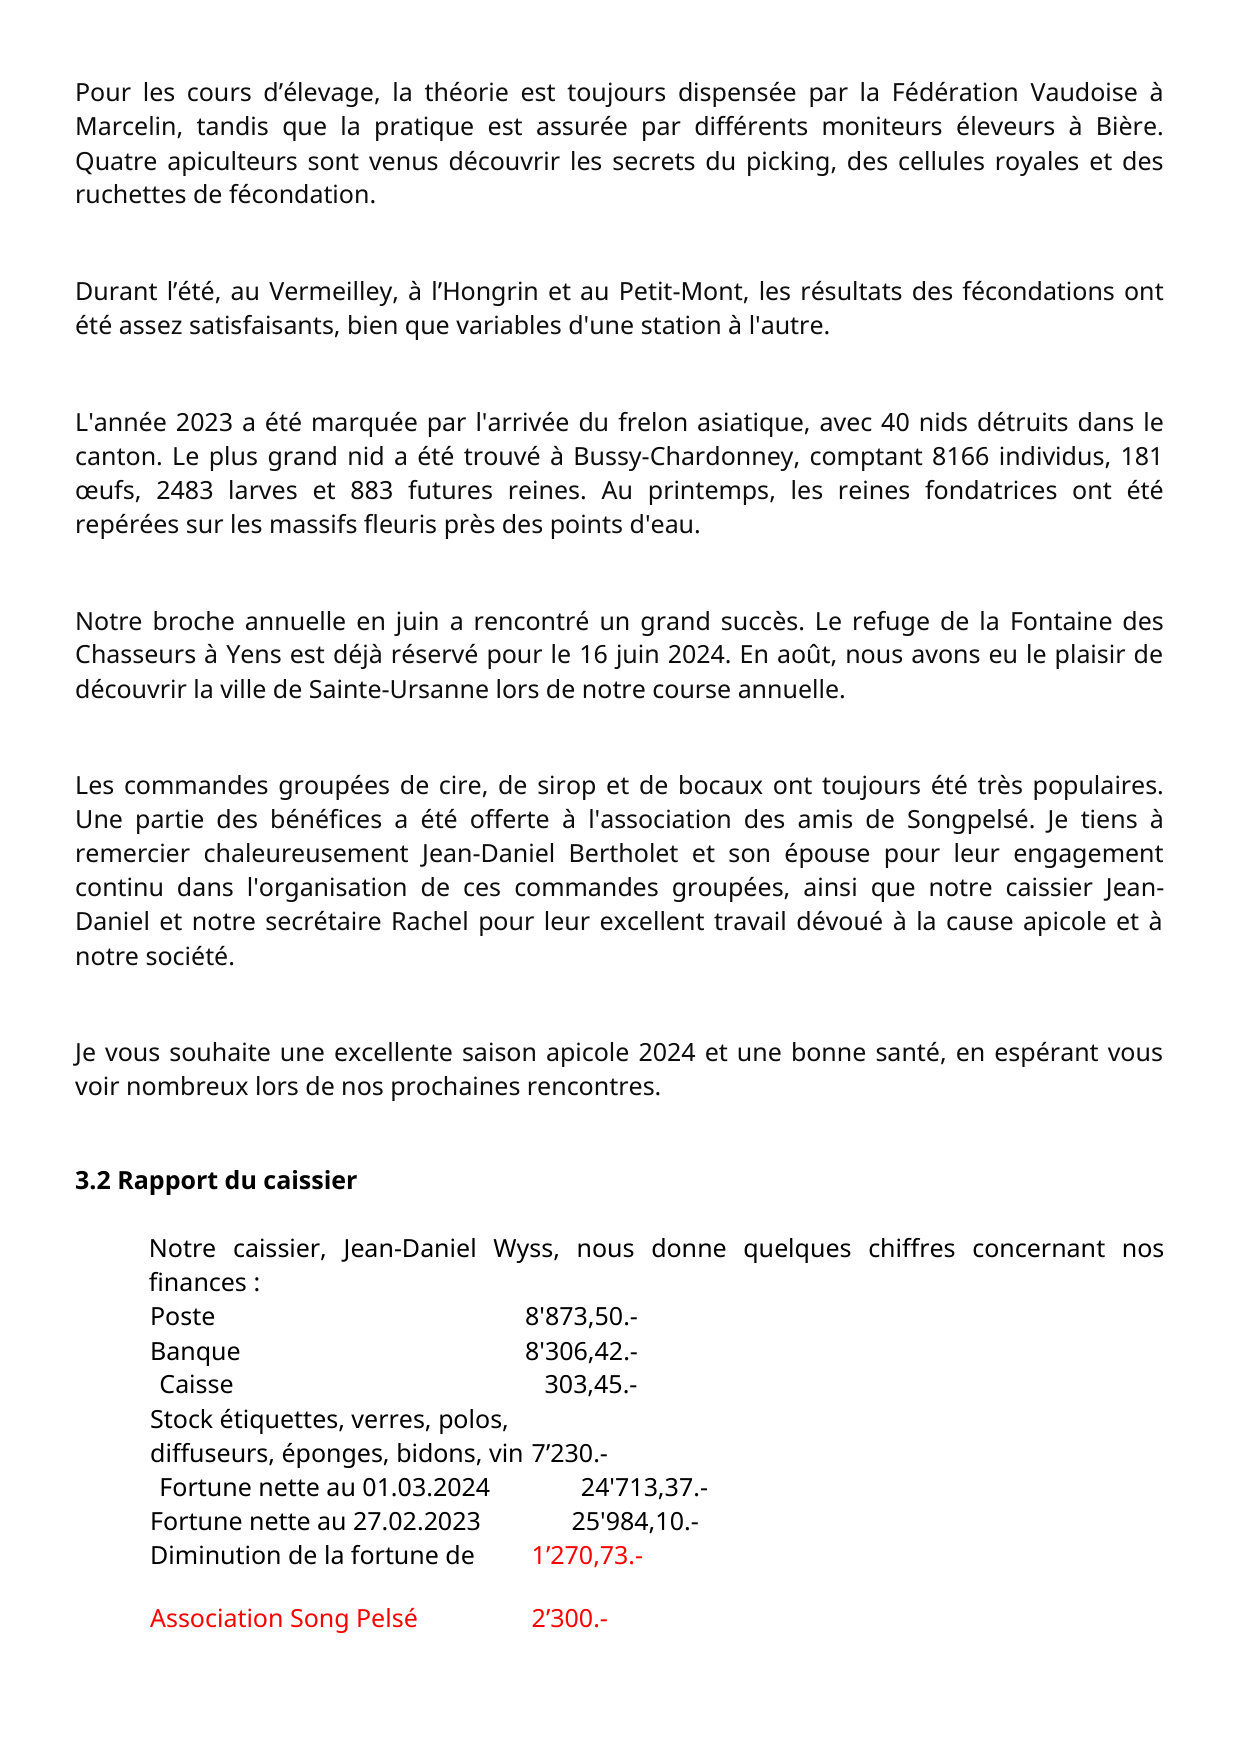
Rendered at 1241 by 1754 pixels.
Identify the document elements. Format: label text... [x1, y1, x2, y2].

text Fortune nette au 01.03.2024 24'713,37.- [75, 1469, 1165, 1503]
text diffuseurs, éponges, bidons, vin 7’230.- [75, 1435, 1165, 1469]
text Diminution de la fortune de 1’270,73.- [75, 1537, 1165, 1572]
text Poste 8'873,50.- [75, 1299, 1165, 1333]
text Banque 8'306,42.- [75, 1333, 1165, 1367]
text Stock étiquettes, verres, polos, [75, 1401, 1165, 1435]
text Pour les cours d’élevage, la théorie est toujours dispensée par la Fédération Vaudoise à Marcelin, tandis que la pratique est assurée par différents moniteurs éleveurs à Bière. Quatre apiculteurs sont venus découvrir les secrets du picking, des cellules royales et des ruchettes de fécondation. [75, 75, 1165, 211]
text Notre caissier, Jean-Daniel Wyss, nous donne quelques chiffres concernant nos finances : [149, 1231, 1165, 1299]
text Je vous souhaite une excellente saison apicole 2024 et une bonne santé, en espérant vous voir nombreux lors de nos prochaines rencontres. [75, 1035, 1165, 1103]
text Caisse 303,45.- [75, 1367, 1165, 1401]
text Les commandes groupées de cire, de sirop et de bocaux ont toujours été très populaires. Une partie des bénéfices a été offerte à l'association des amis de Songpelsé. Je tiens à remercier chaleureusement Jean-Daniel Bertholet et son épouse pour leur engagement continu dans l'organisation de ces commandes groupées, ainsi que notre caissier Jean-Daniel et notre secrétaire Rachel pour leur excellent travail dévoué à la cause apicole et à notre société. [75, 768, 1165, 972]
text Fortune nette au 27.02.2023 25'984,10.- [75, 1503, 1165, 1537]
text Notre broche annuelle en juin a rencontré un grand succès. Le refuge de la Fontaine des Chasseurs à Yens est déjà réservé pour le 16 juin 2024. En août, nous avons eu le plaisir de découvrir la ville de Sainte-Ursanne lors de notre course annuelle. [75, 603, 1165, 705]
text L'année 2023 a été marquée par l'arrivée du frelon asiatique, avec 40 nids détruits dans le canton. Le plus grand nid a été trouvé à Bussy-Chardonney, comptant 8166 individus, 181 œufs, 2483 larves et 883 futures reines. Au printemps, les reines fondatrices ont été repérées sur les massifs fleuris près des points d'eau. [75, 404, 1165, 541]
text Durant l’été, au Vermeilley, à l’Hongrin et au Petit-Mont, les résultats des fécondations ont été assez satisfaisants, bien que variables d'une station à l'autre. [75, 274, 1165, 342]
text 3.2 Rapport du caissier [75, 1163, 1165, 1197]
text Association Song Pelsé 2’300.- [75, 1600, 1165, 1634]
